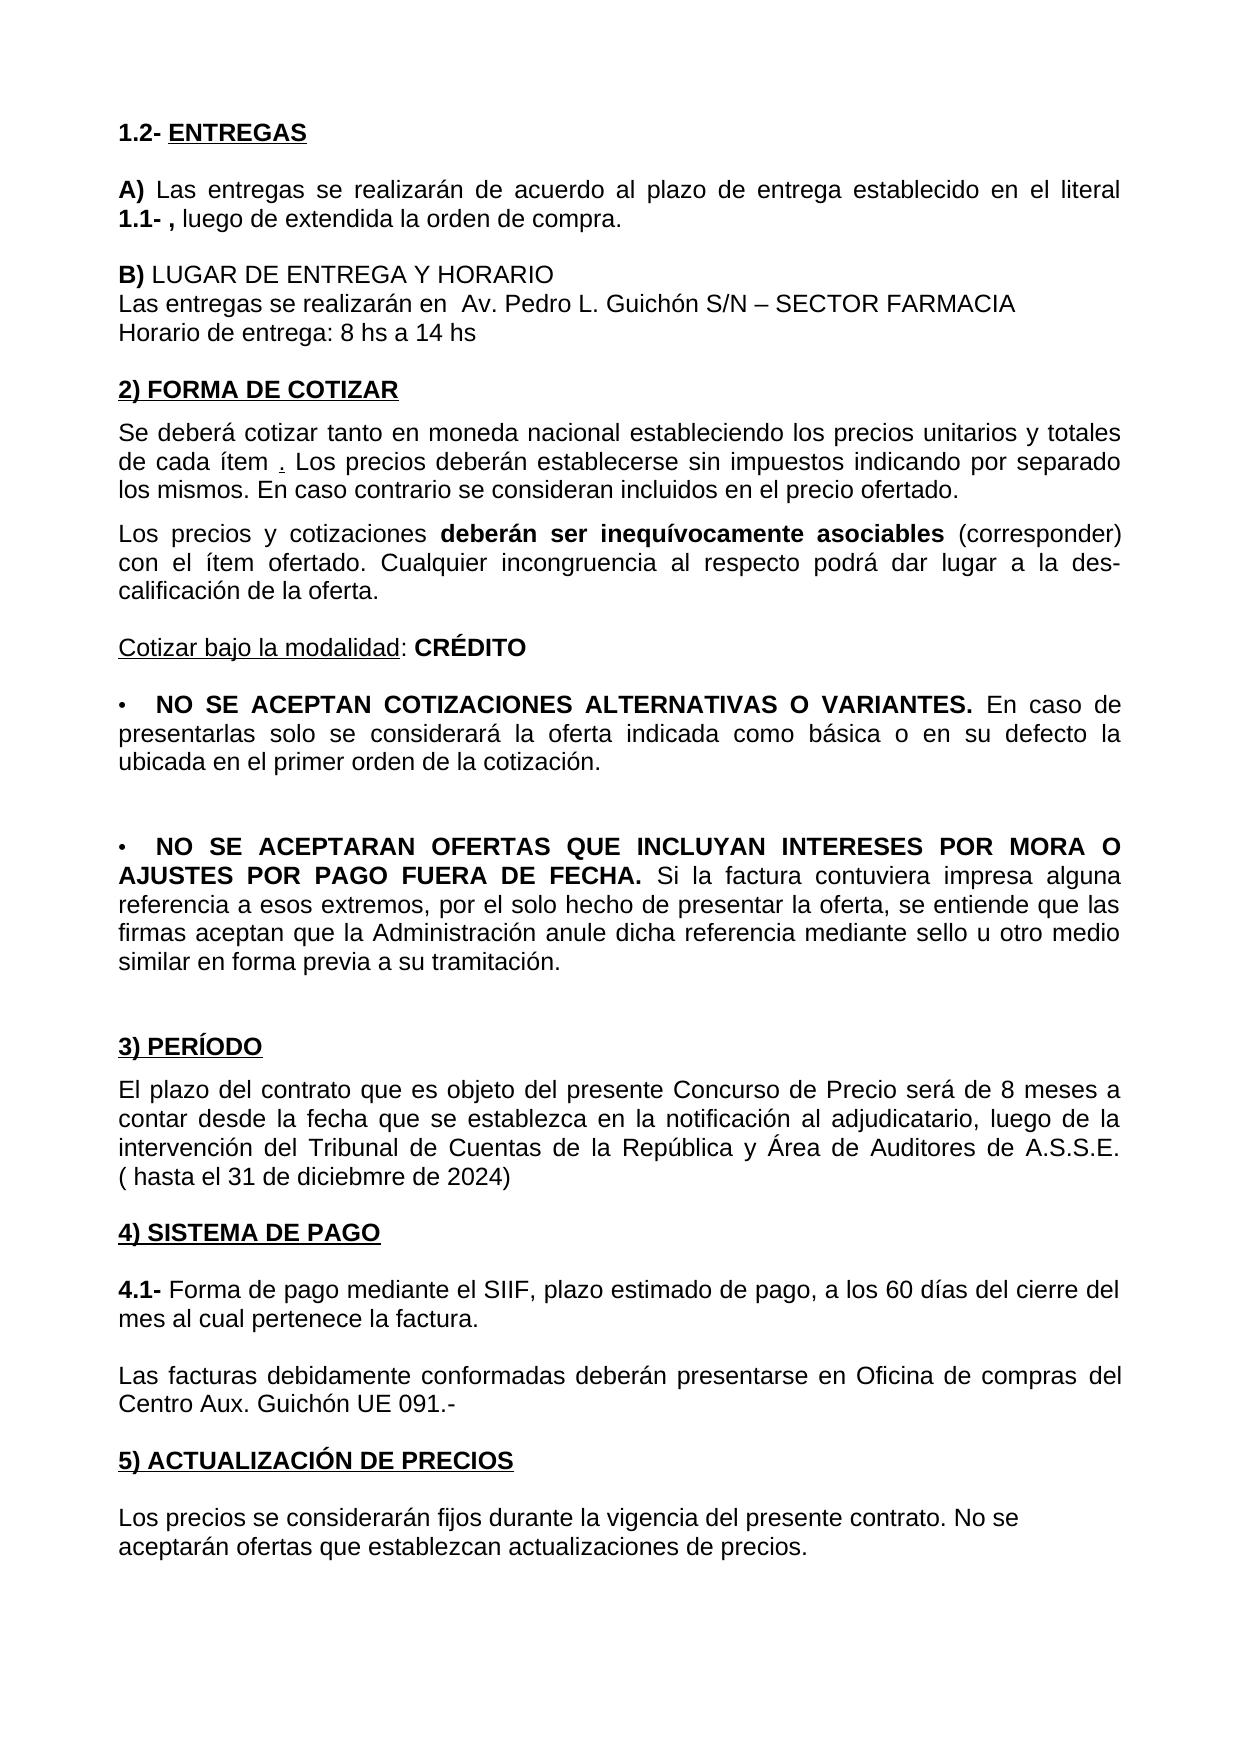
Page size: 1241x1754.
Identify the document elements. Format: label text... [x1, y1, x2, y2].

text Horario de entrega: 8 hs a 14 hs [118, 318, 1122, 347]
text B) LUGAR DE ENTREGA Y HORARIO [118, 260, 1122, 289]
text 4) SISTEMA DE PAGO [118, 1218, 1122, 1247]
text 2) Forma de CotizAR [118, 375, 1122, 403]
text 5) ACTUALIZACIÓN DE PRECIOS [118, 1446, 1122, 1475]
text El plazo del contrato que es objeto del presente Concurso de Precio será de 8 meses a contar desde la fecha que se establezca en la notificación al adjudicatario, luego de la intervención del Tribunal de Cuentas de la República y Área de Auditores de A.S.S.E.( hasta el 31 de diciebmre de 2024) [118, 1075, 1122, 1190]
text 3) PERÍODO [118, 1032, 1122, 1061]
text Cotizar bajo la modalidad: CRÉDITO [118, 633, 1122, 662]
text 1.2- ENTREGAS [118, 118, 1122, 147]
text A) Las entregas se realizarán de acuerdo al plazo de entrega establecido en el literal 1.1- , luego de extendida la orden de compra. [118, 175, 1122, 232]
text Los precios se considerarán fijos durante la vigencia del presente contrato. No se [118, 1503, 1122, 1532]
text Las entregas se realizarán en Av. Pedro L. Guichón S/N – SECTOR FARMACIA [118, 289, 1122, 318]
text 4.1- Forma de pago mediante el SIIF, plazo estimado de pago, a los 60 días del cierre del mes al cual pertenece la factura. [118, 1275, 1122, 1333]
text Las facturas debidamente conformadas deberán presentarse en Oficina de compras del Centro Aux. Guichón UE 091.- [118, 1361, 1122, 1418]
text Se deberá cotizar tanto en moneda nacional estableciendo los precios unitarios y totales de cada ítem . Los precios deberán establecerse sin impuestos indicando por separado los mismos. En caso contrario se consideran incluidos en el precio ofertado. [118, 418, 1122, 504]
list NO SE ACEPTARAN OFERTAS QUE INCLUYAN INTERESES POR MORA O AJUSTES POR PAGO FUERA DE FECHA. Si la factura contuviera impresa alguna referencia a esos extremos, por el solo hecho de presentar la oferta, se entiende que las firmas aceptan que la Administración anule dicha referencia mediante sello u otro medio similar en forma previa a su tramitación. [81, 832, 1122, 976]
list NO SE ACEPTAN COTIZACIONES ALTERNATIVAS O VARIANTES. En caso de presentarlas solo se considerará la oferta indicada como básica o en su defecto la ubicada en el primer orden de la cotización. [81, 690, 1122, 776]
text aceptarán ofertas que establezcan actualizaciones de precios. [118, 1532, 1122, 1560]
text Los precios y cotizaciones deberán ser inequívocamente asociables (corresponder) con el ítem ofertado. Cualquier incongruencia al respecto podrá dar lugar a la des-calificación de la oferta. [118, 519, 1122, 605]
